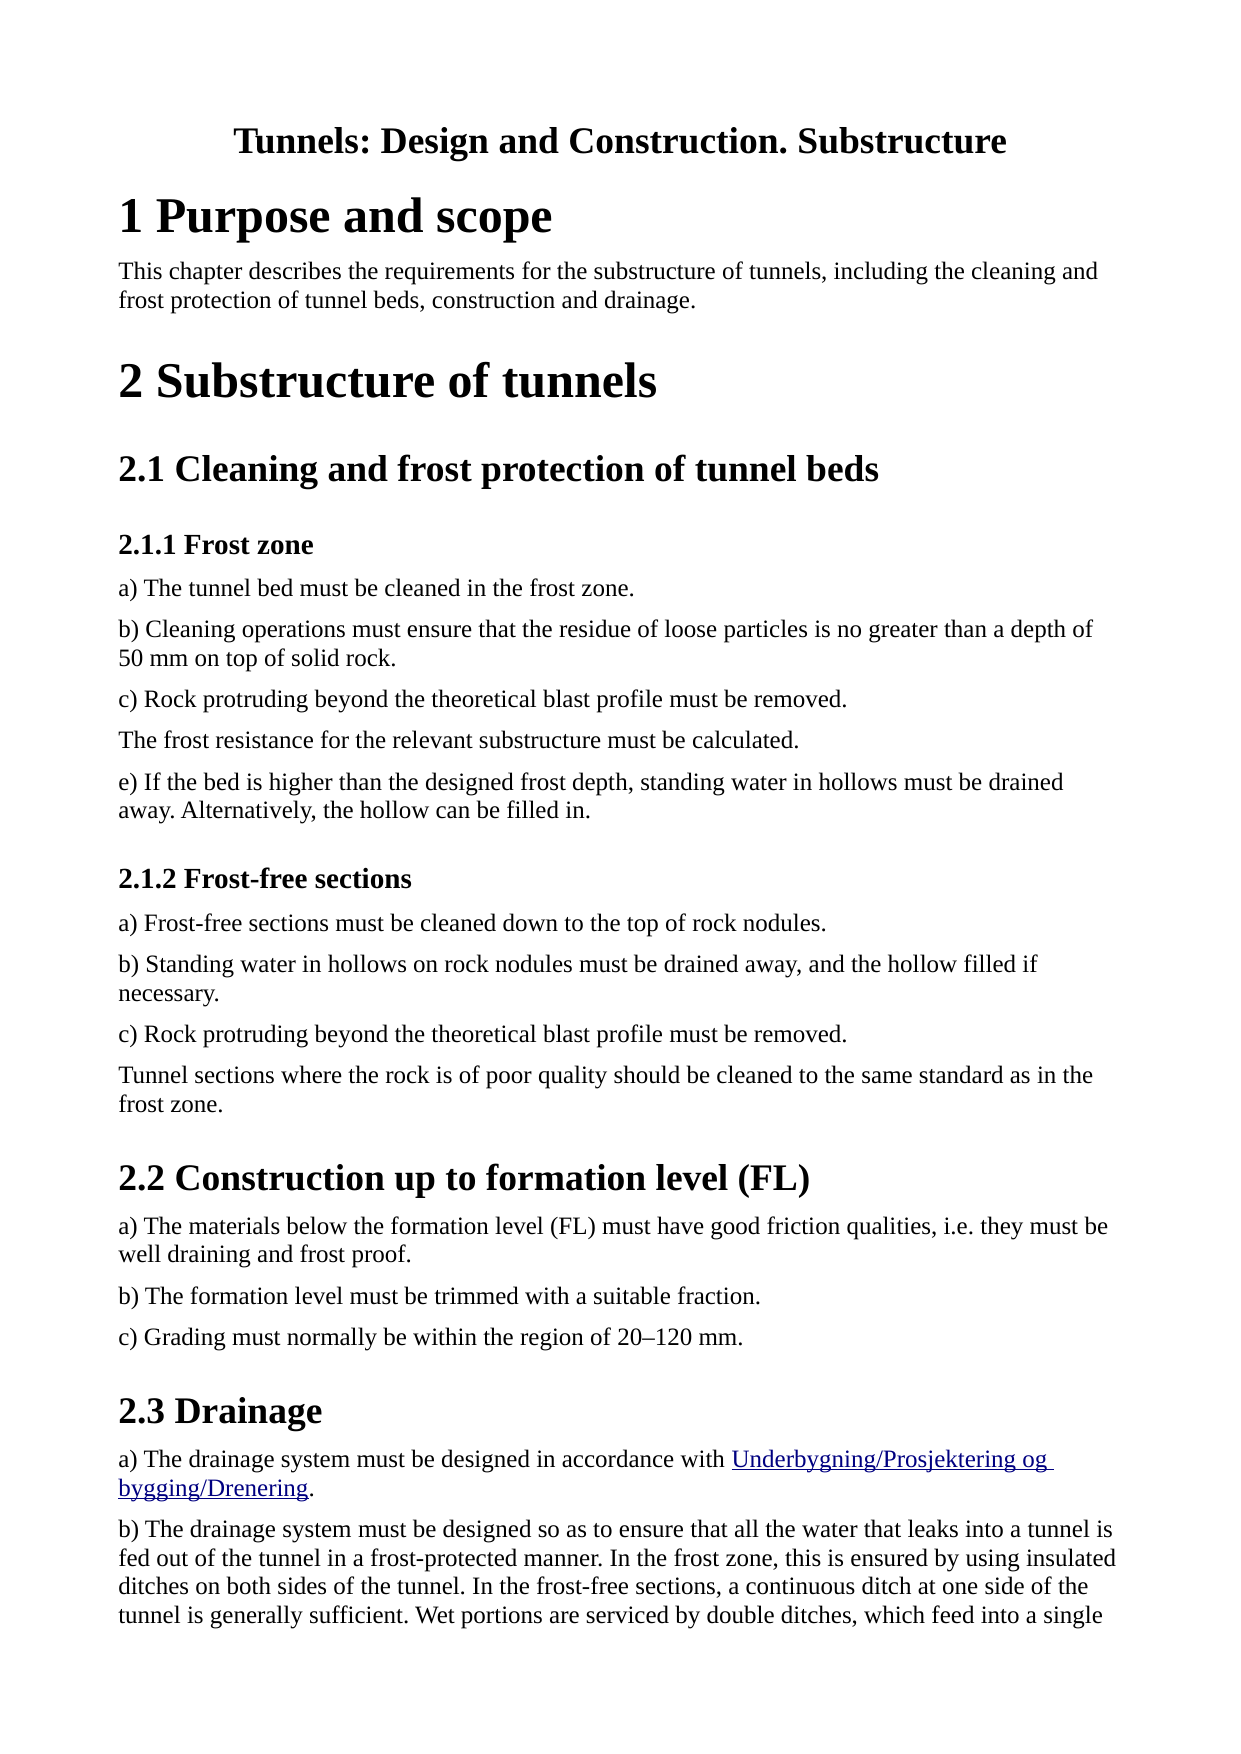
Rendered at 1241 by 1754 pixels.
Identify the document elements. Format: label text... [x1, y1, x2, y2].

text b) Standing water in hollows on rock nodules must be drained away, and the hollow filled if necessary. [118, 949, 1122, 1006]
subtitle 2.1.2 Frost-free sections [118, 862, 1122, 895]
subtitle 2 Substructure of tunnels [118, 351, 1122, 409]
text a) The materials below the formation level (FL) must have good friction qualities, i.e. they must be well draining and frost proof. [118, 1211, 1122, 1268]
text a) The tunnel bed must be cleaned in the frost zone. [118, 573, 1122, 602]
text a) The drainage system must be designed in accordance with Underbygning/Prosjektering og bygging/Drenering. [118, 1444, 1122, 1501]
text a) Frost-free sections must be cleaned down to the top of rock nodules. [118, 908, 1122, 936]
text b) Cleaning operations must ensure that the residue of loose particles is no greater than a depth of 50 mm on top of solid rock. [118, 614, 1122, 672]
text The frost resistance for the relevant substructure must be calculated. [118, 725, 1122, 754]
subtitle 2.3 Drainage [118, 1388, 1122, 1431]
subtitle 2.2 Construction up to formation level (FL) [118, 1155, 1122, 1198]
subtitle 2.1.1 Frost zone [118, 527, 1122, 560]
text c) Rock protruding beyond the theoretical blast profile must be removed. [118, 1019, 1122, 1048]
text b) The drainage system must be designed so as to ensure that all the water that leaks into a tunnel is fed out of the tunnel in a frost-protected manner. In the frost zone, this is ensured by using insulated ditches on both sides of the tunnel. In the frost-free sections, a continuous ditch at one side of the tunnel is generally sufficient. Wet portions are serviced by double ditches, which feed into a single [118, 1514, 1122, 1629]
title Tunnels: Design and Construction. Substructure [118, 118, 1122, 161]
subtitle 2.1 Cleaning and frost protection of tunnel beds [118, 446, 1122, 489]
text b) The formation level must be trimmed with a suitable fraction. [118, 1281, 1122, 1309]
text c) Rock protruding beyond the theoretical blast profile must be removed. [118, 684, 1122, 713]
subtitle 1 Purpose and scope [118, 186, 1122, 244]
text e) If the bed is higher than the designed frost depth, standing water in hollows must be drained away. Alternatively, the hollow can be filled in. [118, 767, 1122, 824]
text This chapter describes the requirements for the substructure of tunnels, including the cleaning and frost protection of tunnel beds, construction and drainage. [118, 256, 1122, 314]
text Tunnel sections where the rock is of poor quality should be cleaned to the same standard as in the frost zone. [118, 1060, 1122, 1118]
text c) Grading must normally be within the region of 20–120 mm. [118, 1322, 1122, 1351]
